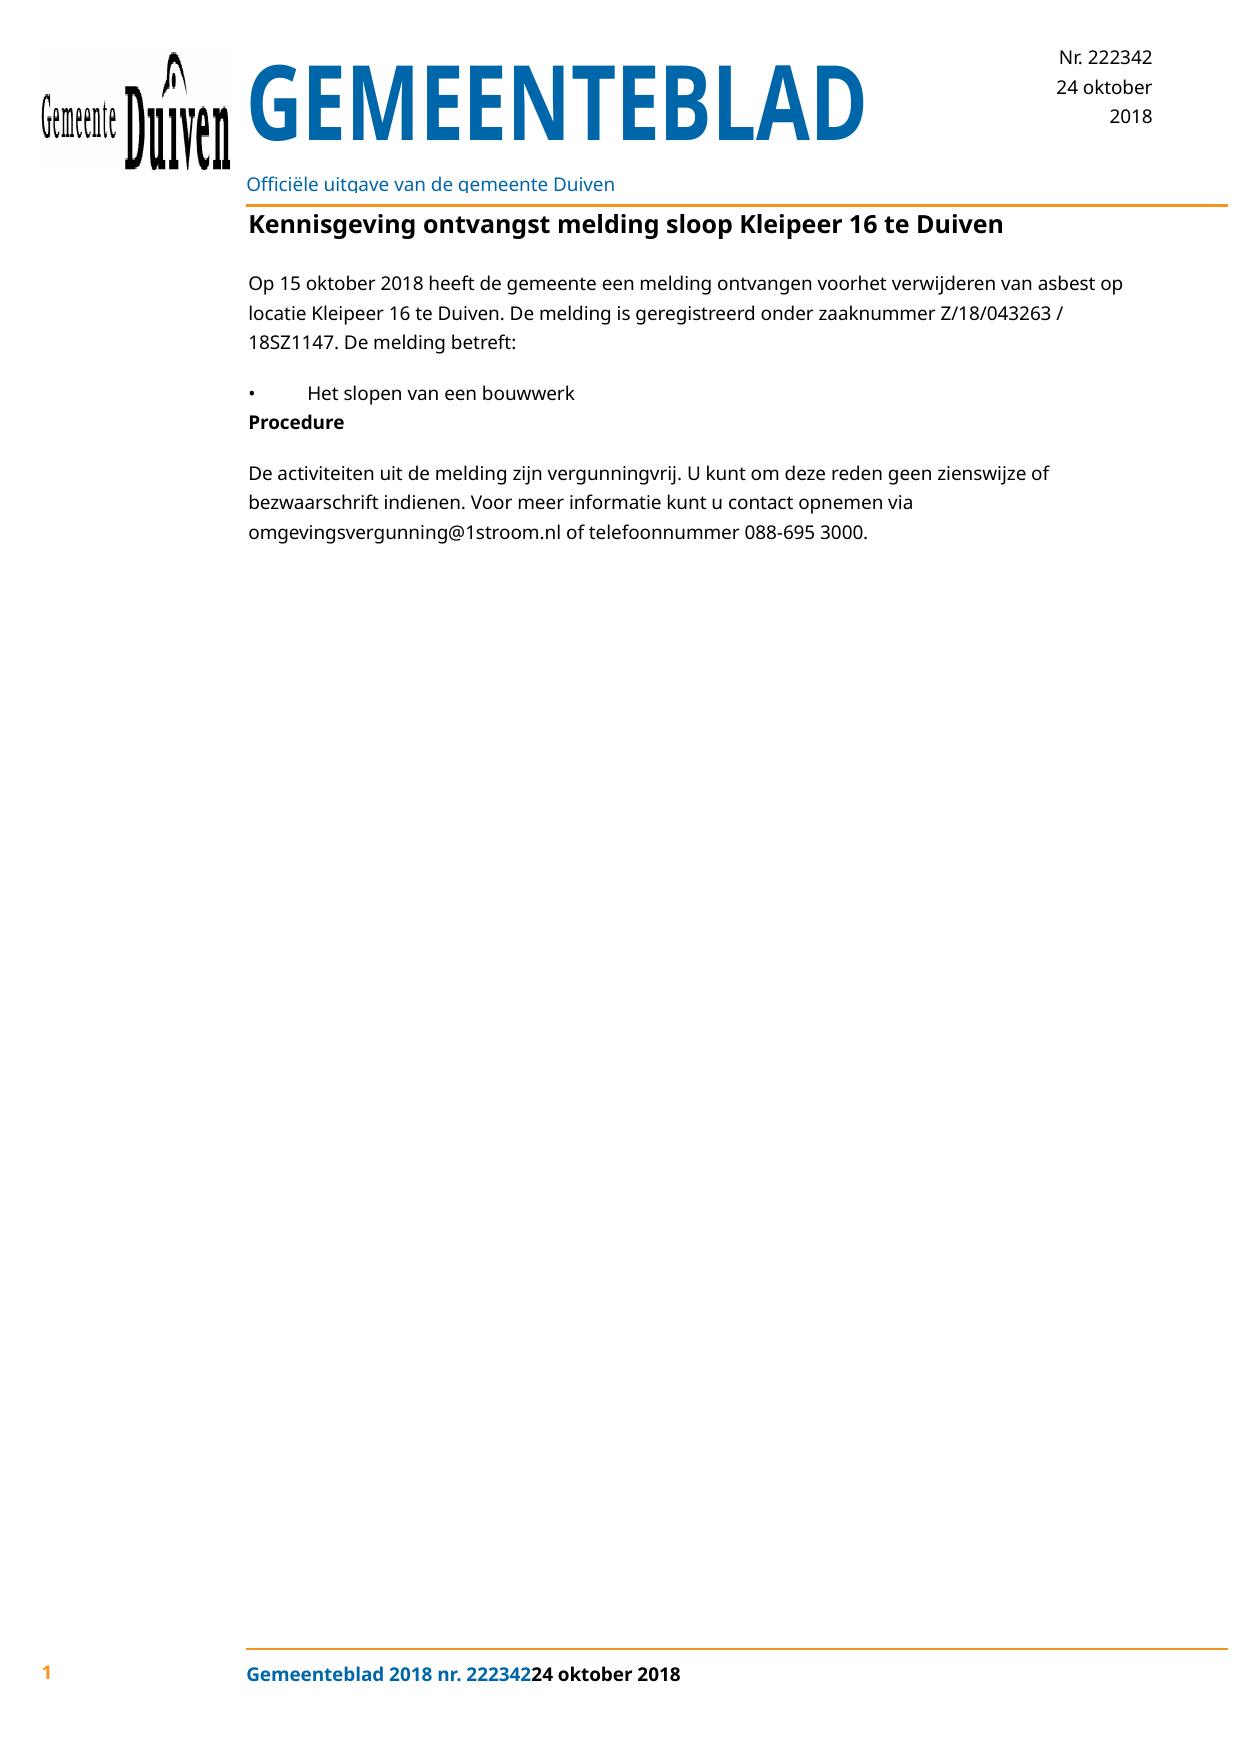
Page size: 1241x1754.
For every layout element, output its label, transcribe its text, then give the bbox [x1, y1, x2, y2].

text Procedure [248, 409, 1152, 435]
text Op 15 oktober 2018 heeft de gemeente een melding ontvangen voorhet verwijderen van asbest op locatie Kleipeer 16 te Duiven. De melding is geregistreerd onder zaaknummer Z/18/043263 / 18SZ1147. De melding betreft: [248, 270, 1152, 355]
text De activiteiten uit de melding zijn vergunningvrij. U kunt om deze reden geen zienswijze of bezwaarschrift indienen. Voor meer informatie kunt u contact opnemen via omgevingsvergunning@1stroom.nl of telefoonnummer 088-695 3000. [248, 460, 1152, 545]
text Kennisgeving ontvangst melding sloop Kleipeer 16 te Duiven [248, 207, 1152, 241]
list Het slopen van een bouwwerk [248, 380, 1152, 406]
picture [41, 47, 231, 172]
